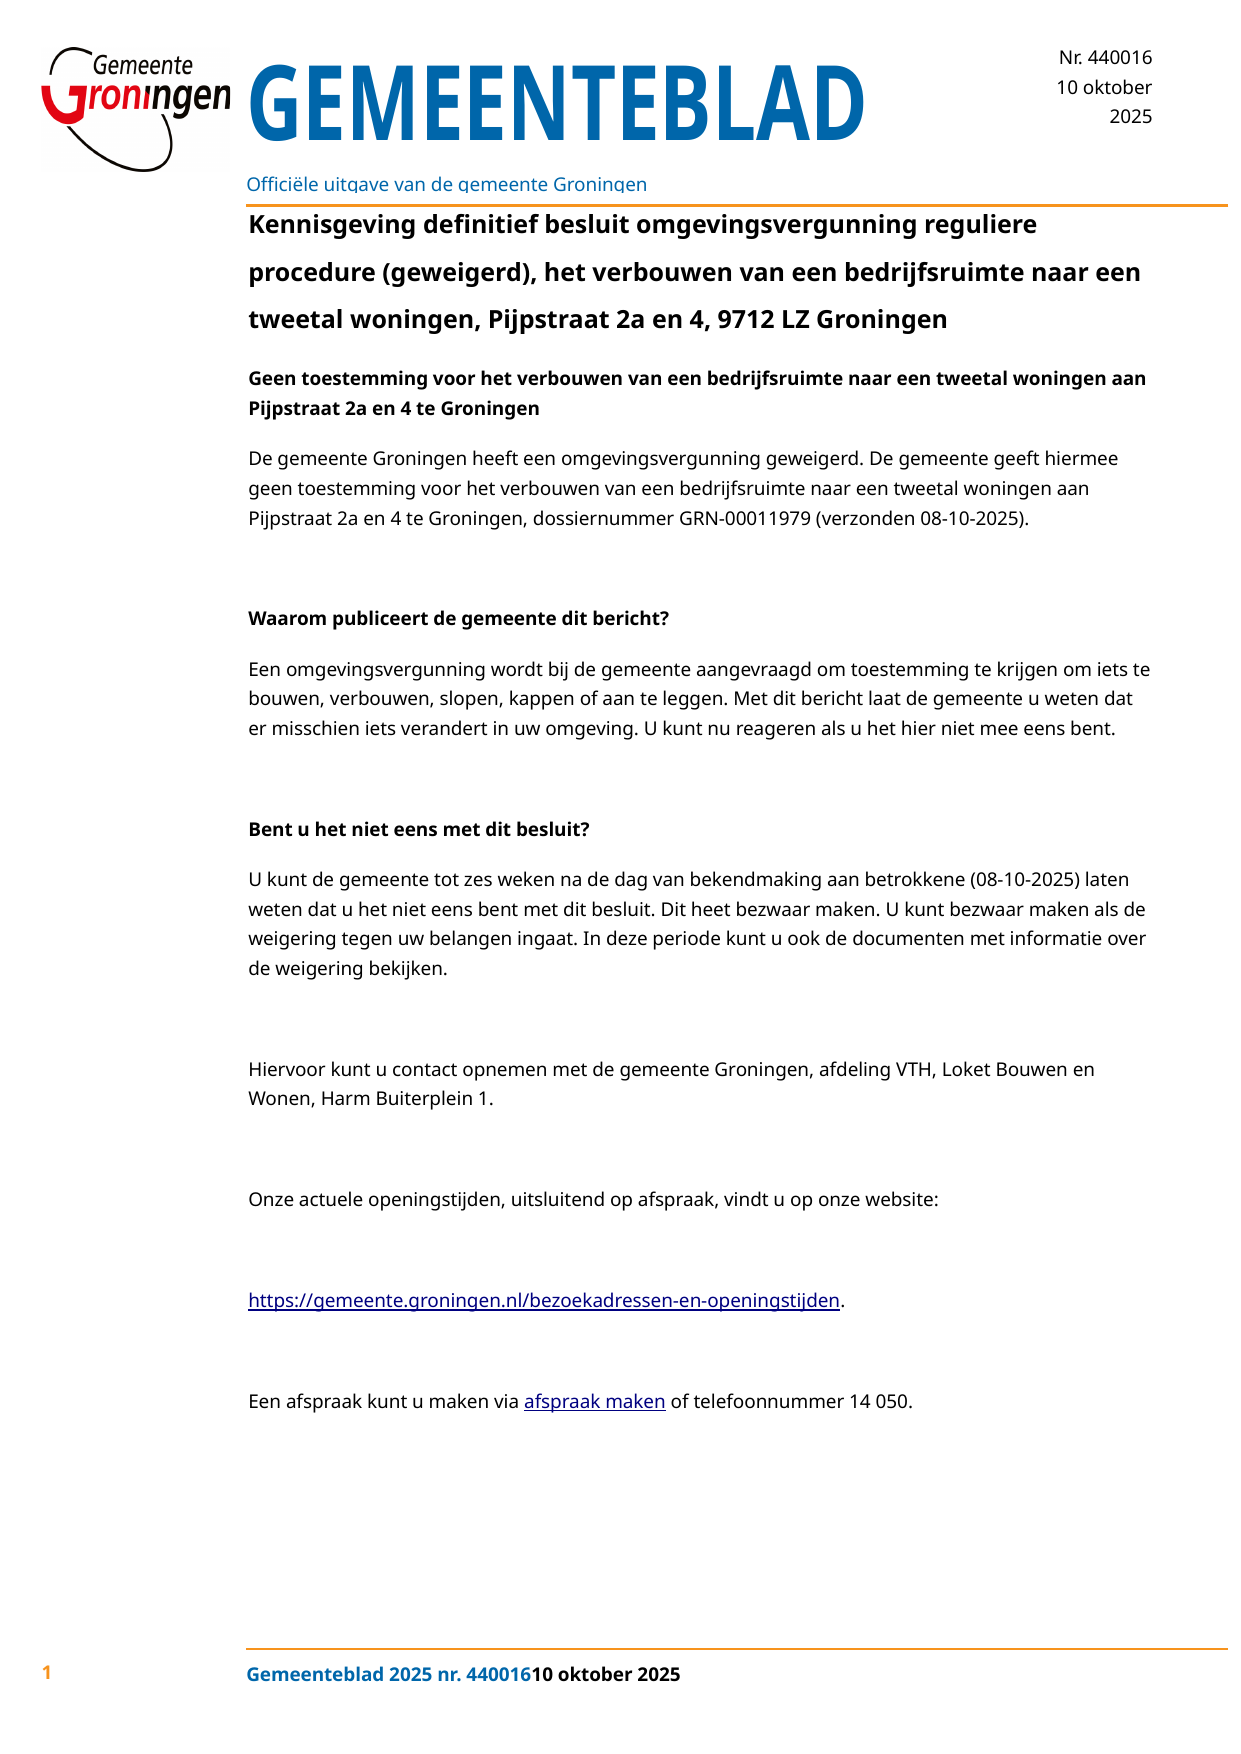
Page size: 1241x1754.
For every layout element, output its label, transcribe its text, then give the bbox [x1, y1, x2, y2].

text U kunt de gemeente tot zes weken na de dag van bekendmaking aan betrokkene (08-10-2025) laten weten dat u het niet eens bent met dit besluit. Dit heet bezwaar maken. U kunt bezwaar maken als de weigering tegen uw belangen ingaat. In deze periode kunt u ook de documenten met informatie over de weigering bekijken. [248, 866, 1152, 981]
text Kennisgeving definitief besluit omgevingsvergunning reguliere procedure (geweigerd), het verbouwen van een bedrijfsruimte naar een tweetal woningen, Pijpstraat 2a en 4, 9712 LZ Groningen [248, 207, 1152, 336]
picture [41, 47, 231, 172]
text Geen toestemming voor het verbouwen van een bedrijfsruimte naar een tweetal woningen aan Pijpstraat 2a en 4 te Groningen [248, 366, 1152, 421]
text Onze actuele openingstijden, uitsluitend op afspraak, vindt u op onze website: [248, 1186, 1152, 1212]
text Hiervoor kunt u contact opnemen met de gemeente Groningen, afdeling VTH, Loket Bouwen en Wonen, Harm Buiterplein 1. [248, 1056, 1152, 1111]
text Een afspraak kunt u maken via afspraak maken of telefoonnummer 14 050. [248, 1388, 1152, 1414]
text Een omgevingsvergunning wordt bij de gemeente aangevraagd om toestemming te krijgen om iets te bouwen, verbouwen, slopen, kappen of aan te leggen. Met dit bericht laat de gemeente u weten dat er misschien iets verandert in uw omgeving. U kunt nu reageren als u het hier niet mee eens bent. [248, 656, 1152, 741]
text https://gemeente.groningen.nl/bezoekadressen-en-openingstijden. [248, 1287, 1152, 1313]
text Bent u het niet eens met dit besluit? [248, 816, 1152, 842]
text De gemeente Groningen heeft een omgevingsvergunning geweigerd. De gemeente geeft hiermee geen toestemming voor het verbouwen van een bedrijfsruimte naar een tweetal woningen aan Pijpstraat 2a en 4 te Groningen, dossiernummer GRN-00011979 (verzonden 08-10-2025). [248, 446, 1152, 530]
text Waarom publiceert de gemeente dit bericht? [248, 606, 1152, 631]
